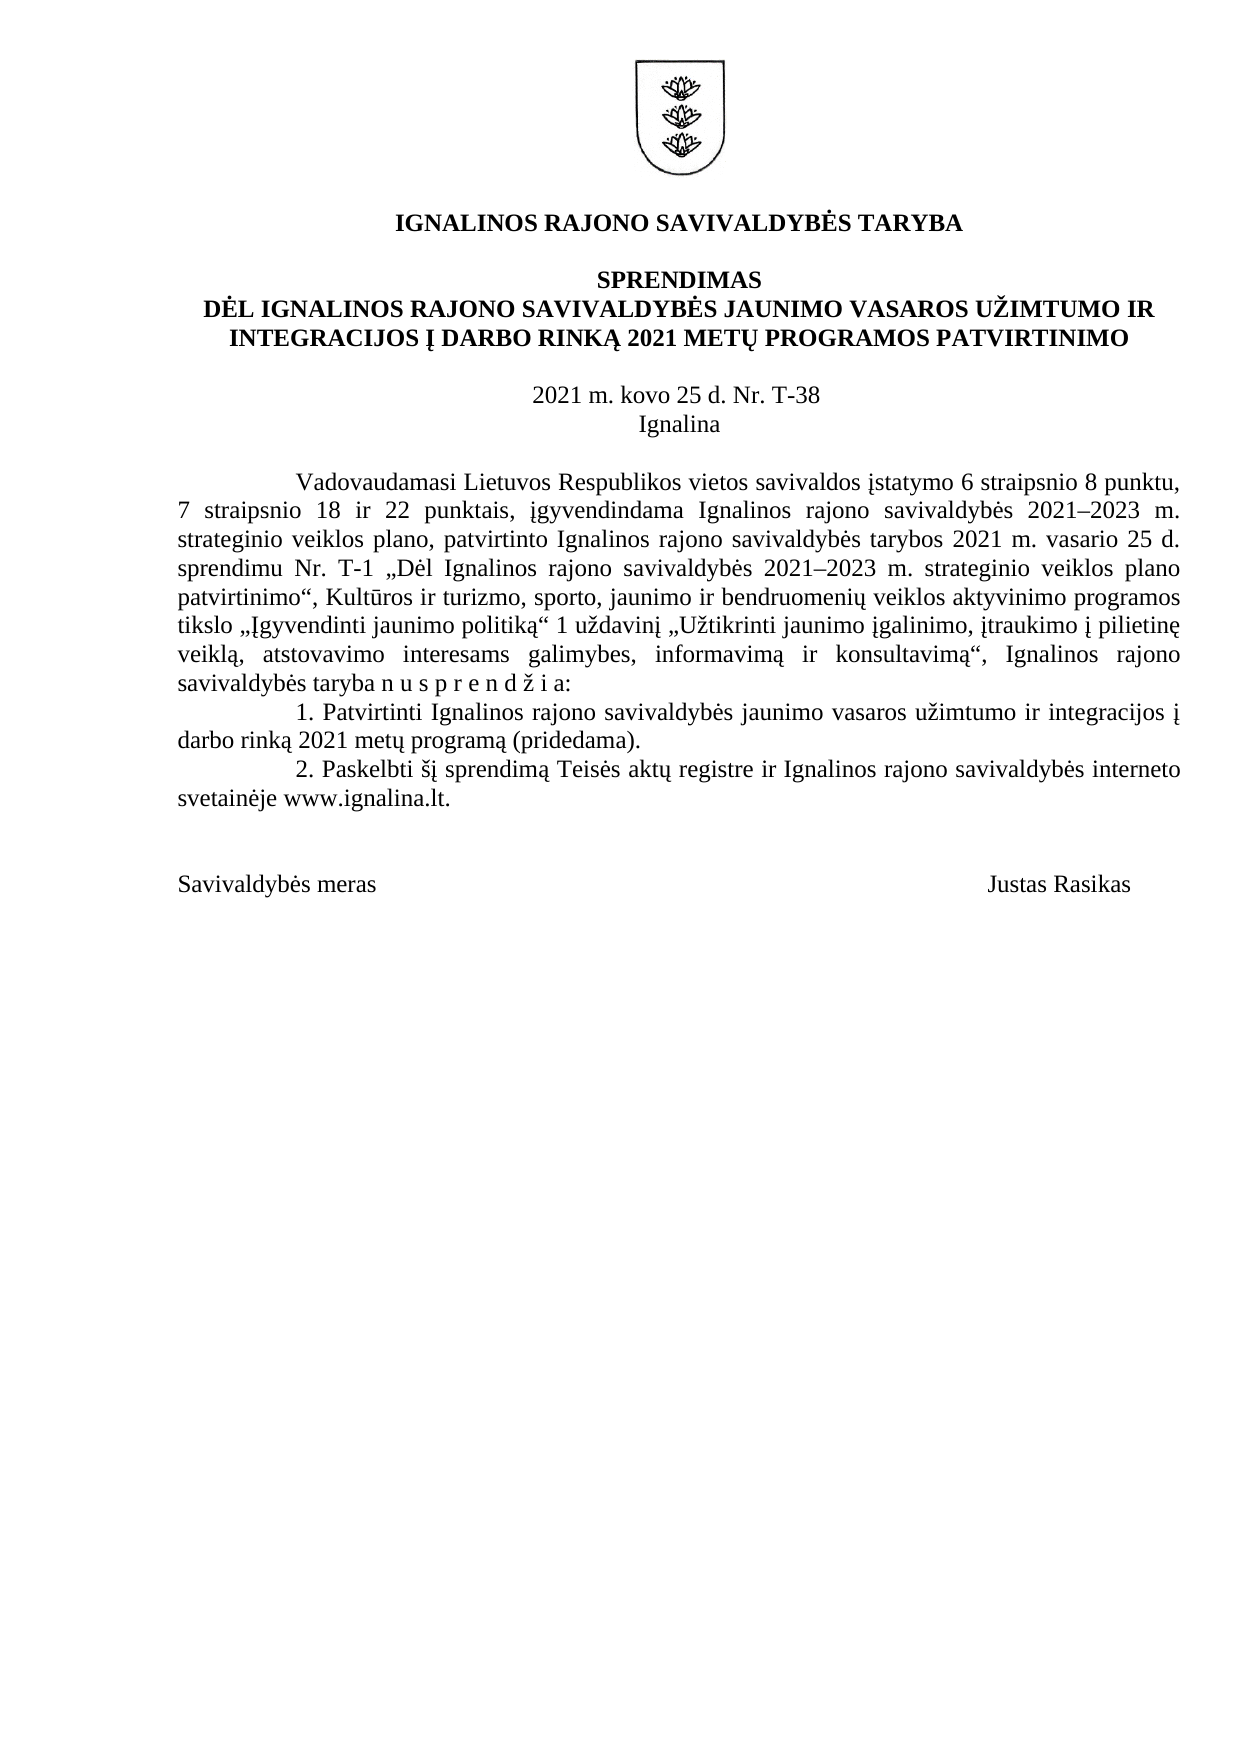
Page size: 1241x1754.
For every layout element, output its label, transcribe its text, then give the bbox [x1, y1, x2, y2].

text Vadovaudamasi Lietuvos Respublikos vietos savivaldos įstatymo 6 straipsnio 8 punktu, 7 straipsnio 18 ir 22 punktais, įgyvendindama Ignalinos rajono savivaldybės 2021–2023 m. strateginio veiklos plano, patvirtinto Ignalinos rajono savivaldybės tarybos 2021 m. vasario 25 d. sprendimu Nr. T-1 „Dėl Ignalinos rajono savivaldybės 2021–2023 m. strateginio veiklos plano patvirtinimo“, Kultūros ir turizmo, sporto, jaunimo ir bendruomenių veiklos aktyvinimo programos tikslo „Įgyvendinti jaunimo politiką“ 1 uždavinį „Užtikrinti jaunimo įgalinimo, įtraukimo į pilietinę veiklą, atstovavimo interesams galimybes, informavimą ir konsultavimą“, Ignalinos rajono savivaldybės taryba n u s p r e n d ž i a: [177, 467, 1181, 697]
text Ignalina [177, 409, 1181, 438]
text 2. Paskelbti šį sprendimą Teisės aktų registre ir Ignalinos rajono savivaldybės interneto svetainėje www.ignalina.lt. [177, 754, 1181, 812]
text DĖL IGNALINOS RAJONO SAVIVALDYBĖS JAUNIMO VASAROS UŽIMTUMO IR INTEGRACIJOS Į DARBO RINKĄ 2021 METŲ PROGRAMOS PATVIRTINIMO [177, 294, 1181, 352]
text 1. Patvirtinti Ignalinos rajono savivaldybės jaunimo vasaros užimtumo ir integracijos į darbo rinką 2021 metų programą (pridedama). [177, 697, 1181, 754]
text SPRENDIMAS [177, 266, 1181, 294]
text IGNALINOS RAJONO SAVIVALDYBĖS TARYBA [177, 208, 1181, 237]
text 2021 m. kovo 25 d. Nr. T-38 [177, 381, 1181, 409]
text Savivaldybės meras Justas Rasikas [177, 869, 1181, 898]
